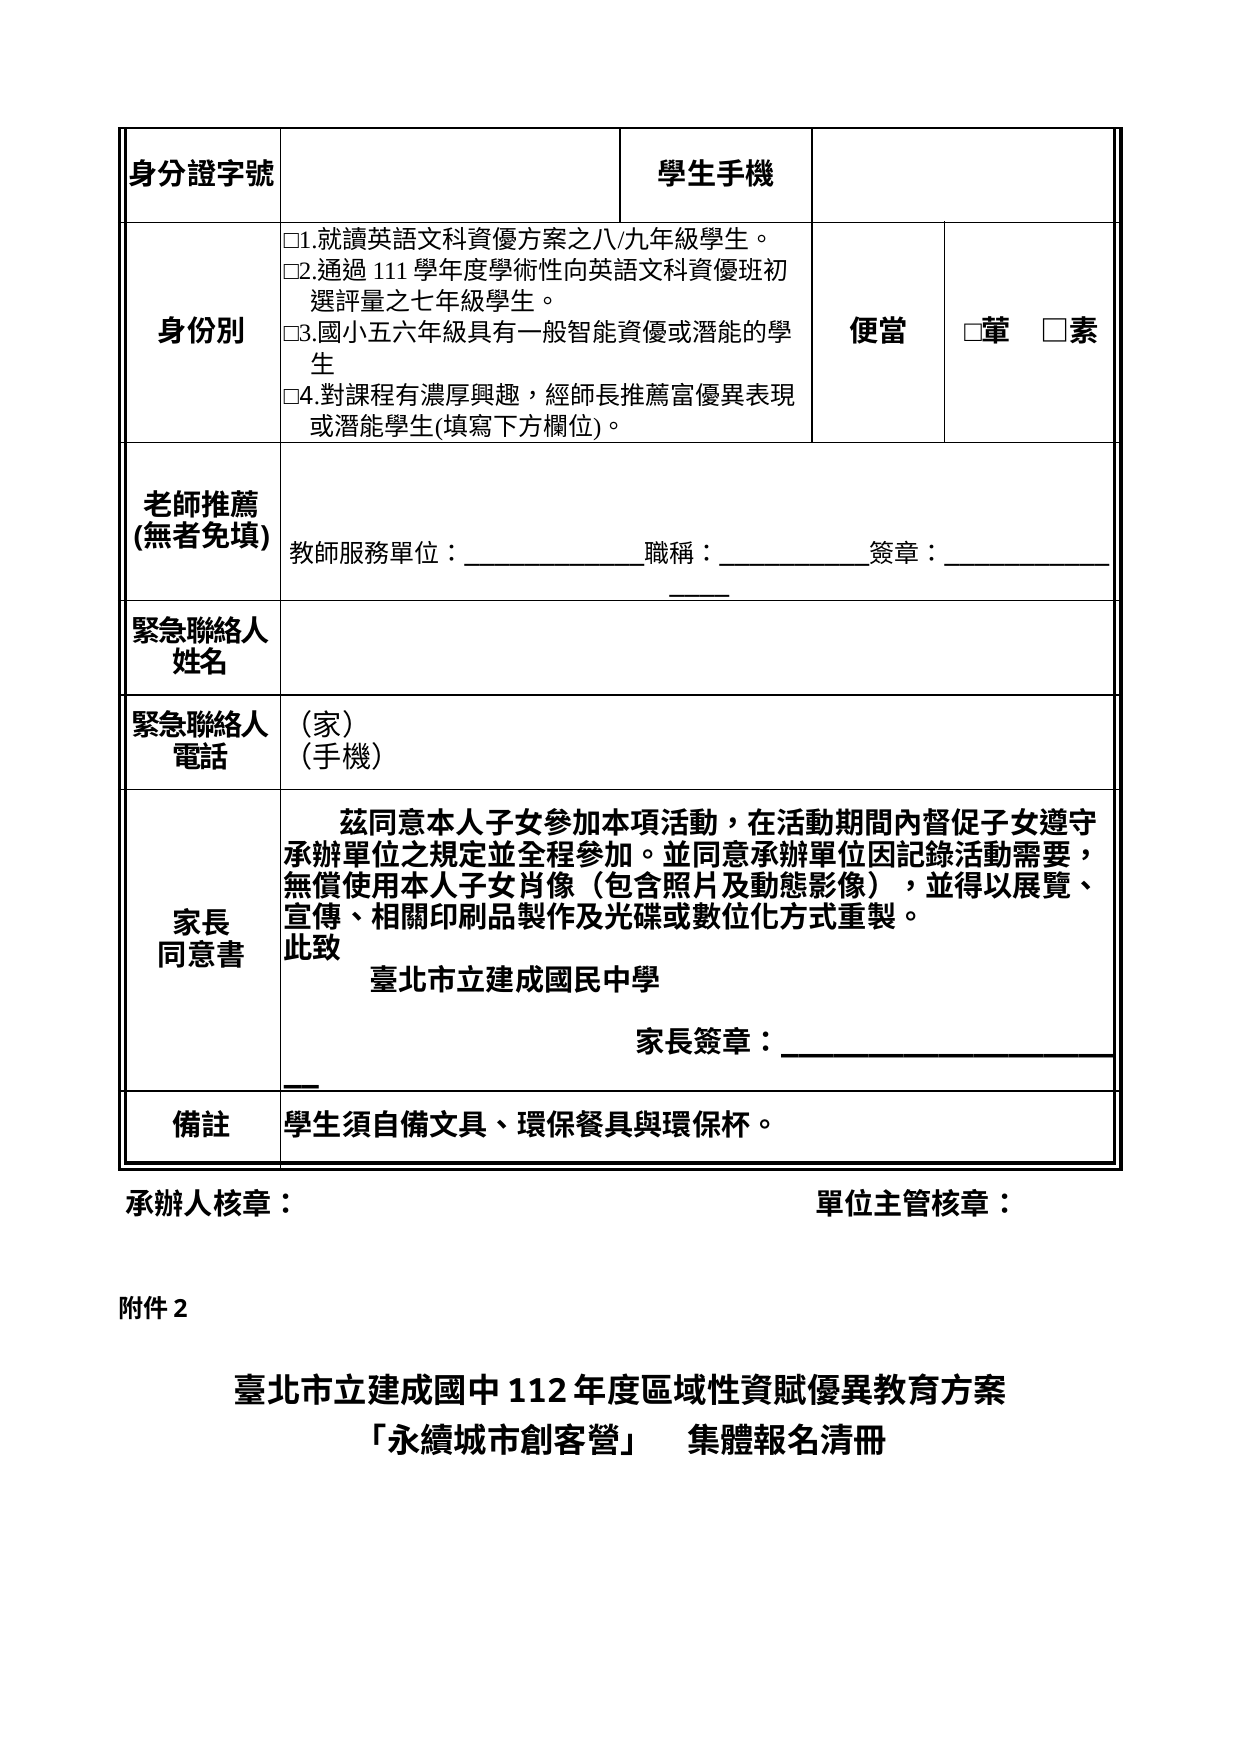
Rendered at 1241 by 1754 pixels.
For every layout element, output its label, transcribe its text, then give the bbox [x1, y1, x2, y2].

text 臺北市立建成國中112年度區域性資賦優異教育方案 [118, 1359, 1122, 1413]
table_cell [813, 129, 1113, 221]
table_cell 緊急聯絡人 姓名 [127, 601, 280, 694]
table_cell 老師推薦 (無者免填) [127, 443, 280, 599]
table_cell （家） （手機） [281, 696, 1113, 788]
table_cell 便當 [813, 223, 944, 442]
table_cell 學生須自備文具、環保餐具與環保杯。 [281, 1092, 1113, 1161]
table_cell [281, 601, 1113, 694]
table_cell 家長 同意書 [127, 790, 280, 1090]
table_cell 茲同意本人子女參加本項活動，在活動期間內督促子女遵守承辦單位之規定並全程參加。並同意承辦單位因記錄活動需要，無償使用本人子女肖像（包含照片及動態影像），並得以展覽、宣傳、相關印刷品製作及光碟或數位化方式重製。 此致 臺北市立建成國民中學 家長簽章：_____________________ [281, 790, 1113, 1090]
table_cell 緊急聯絡人 電話 [127, 696, 280, 788]
table_cell [812, 1161, 1118, 1168]
table_cell 身份別 [127, 223, 280, 442]
table_cell 承辦人核章： [123, 1171, 812, 1221]
table_cell [281, 129, 619, 221]
table_cell 單位主管核章： [812, 1171, 1118, 1221]
text 「永續城市創客營」 集體報名清冊 [118, 1413, 1122, 1462]
table_cell □葷 □素 [945, 223, 1113, 442]
table_cell 教師服務單位：____________職稱：__________簽章：_______________ [281, 443, 1113, 599]
text 附件2 [118, 1289, 1122, 1325]
table_cell [123, 1161, 280, 1168]
table_cell 身分證字號 [127, 129, 280, 221]
table_cell 備註 [127, 1092, 280, 1161]
table_cell 學生手機 [621, 129, 811, 221]
table_cell □1.就讀英語文科資優方案之八/九年級學生。 □2.通過111學年度學術性向英語文科資優班初選評量之七年級學生。 □3.國小五六年級具有一般智能資優或潛能的學生 □4.對課程有濃厚興趣，經師長推薦富優異表現或潛能學生(填寫下方欄位)。 [281, 223, 811, 442]
